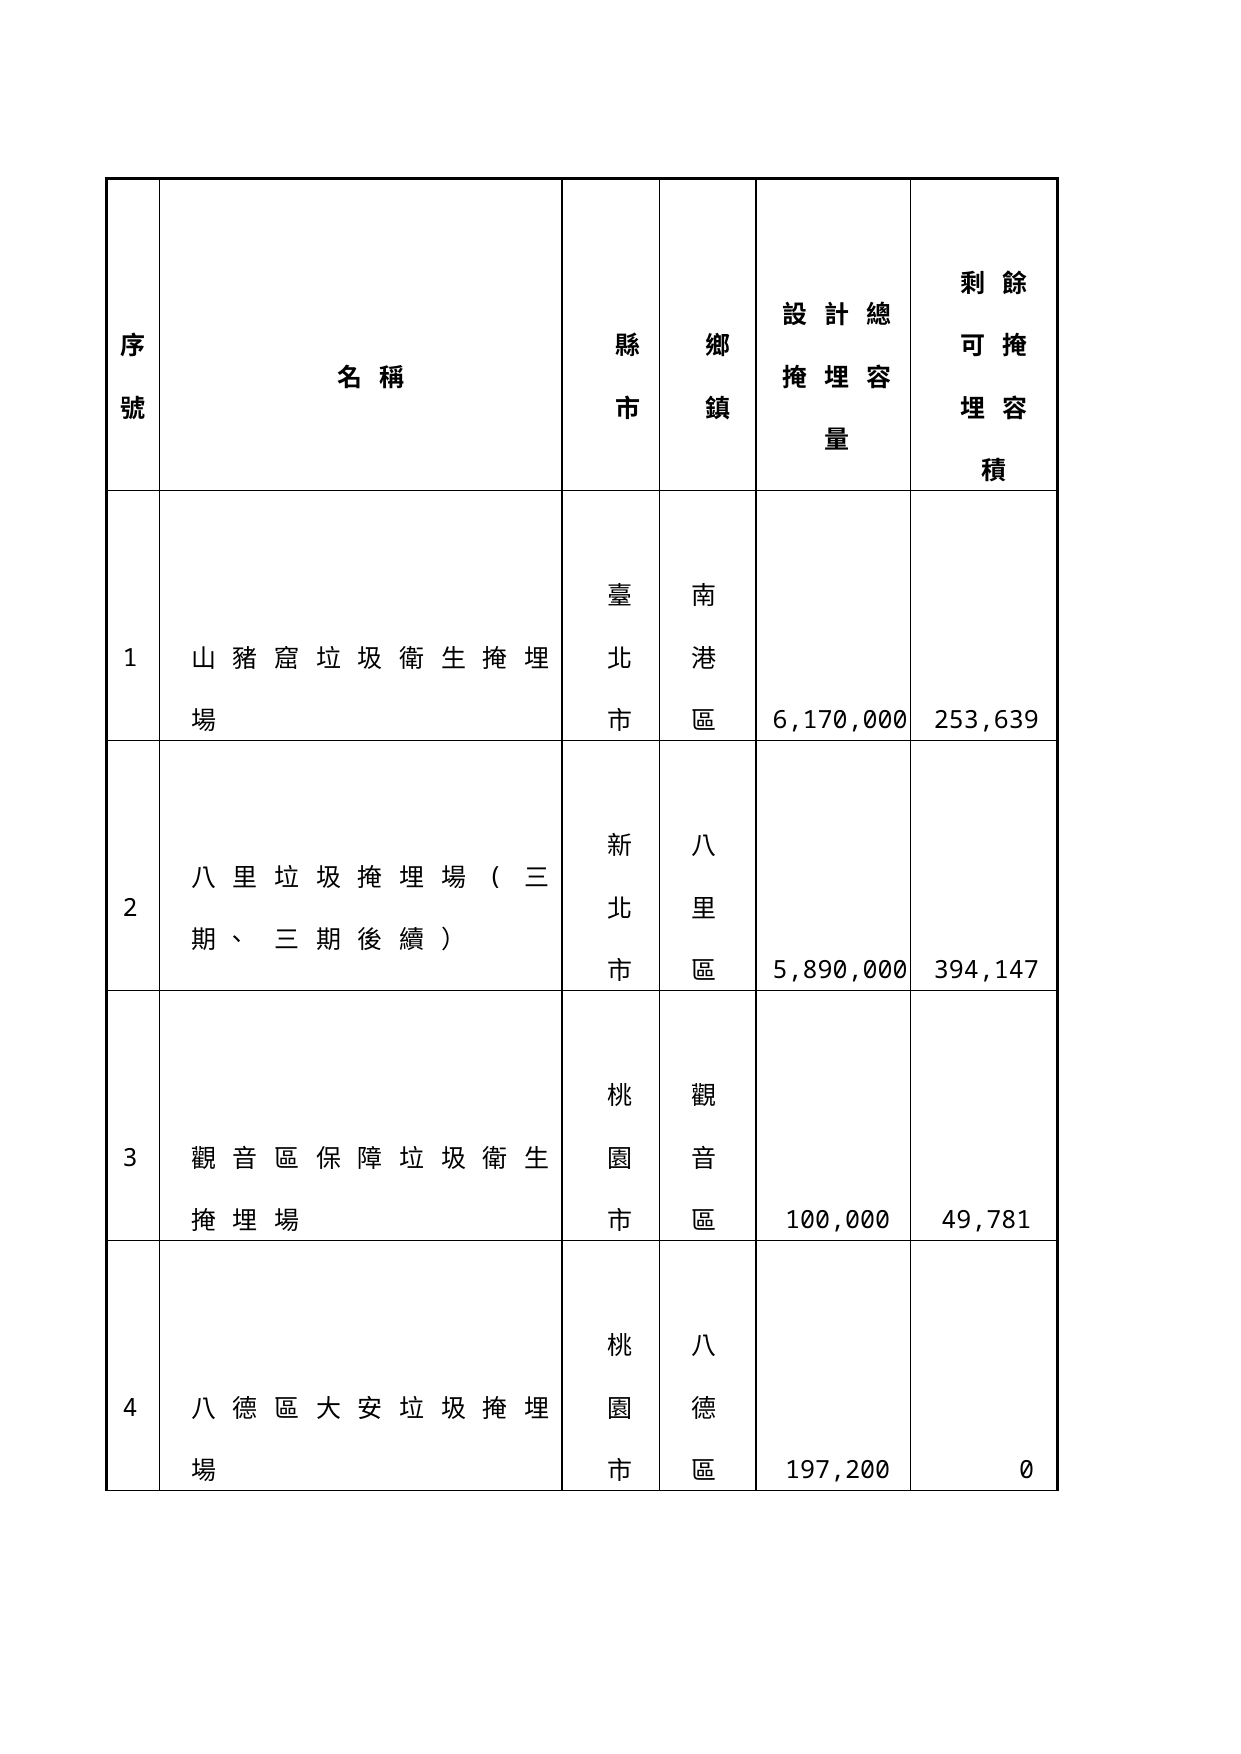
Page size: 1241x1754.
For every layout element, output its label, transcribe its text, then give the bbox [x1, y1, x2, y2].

table_cell 100,000 [757, 991, 910, 1240]
table_header 鄉鎮 [660, 180, 755, 490]
table_header 設計總掩埋容量 [757, 180, 910, 490]
table_cell 八里垃圾掩埋場(三期、三期後續） [160, 741, 561, 990]
table_cell 49,781 [911, 991, 1056, 1240]
table_cell 3 [108, 991, 159, 1240]
table_header 序號 [108, 180, 159, 490]
table_cell 桃園市 [563, 1241, 659, 1490]
table_cell 南港區 [660, 491, 755, 740]
table_cell 臺北市 [563, 491, 659, 740]
table_cell 197,200 [757, 1241, 910, 1490]
table_header 縣市 [563, 180, 659, 490]
table_cell 山豬窟垃圾衛生掩埋場 [160, 491, 561, 740]
table_cell 253,639 [911, 491, 1056, 740]
table_cell 八德區 [660, 1241, 755, 1490]
table_cell 6,170,000 [757, 491, 910, 740]
table_cell 觀音區 [660, 991, 755, 1240]
table_cell 桃園市 [563, 991, 659, 1240]
table_cell 八德區大安垃圾掩埋場 [160, 1241, 561, 1490]
table_cell 5,890,000 [757, 741, 910, 990]
table_cell 2 [108, 741, 159, 990]
table_cell 4 [108, 1241, 159, 1490]
table_cell 觀音區保障垃圾衛生掩埋場 [160, 991, 561, 1240]
table_cell 新北市 [563, 741, 659, 990]
table_cell 八里區 [660, 741, 755, 990]
table_cell 394,147 [911, 741, 1056, 990]
table_header 剩餘可掩埋容積 [911, 180, 1056, 490]
table_header 名稱 [160, 180, 561, 490]
table_cell 1 [108, 491, 159, 740]
table_cell 0 [911, 1241, 1056, 1490]
